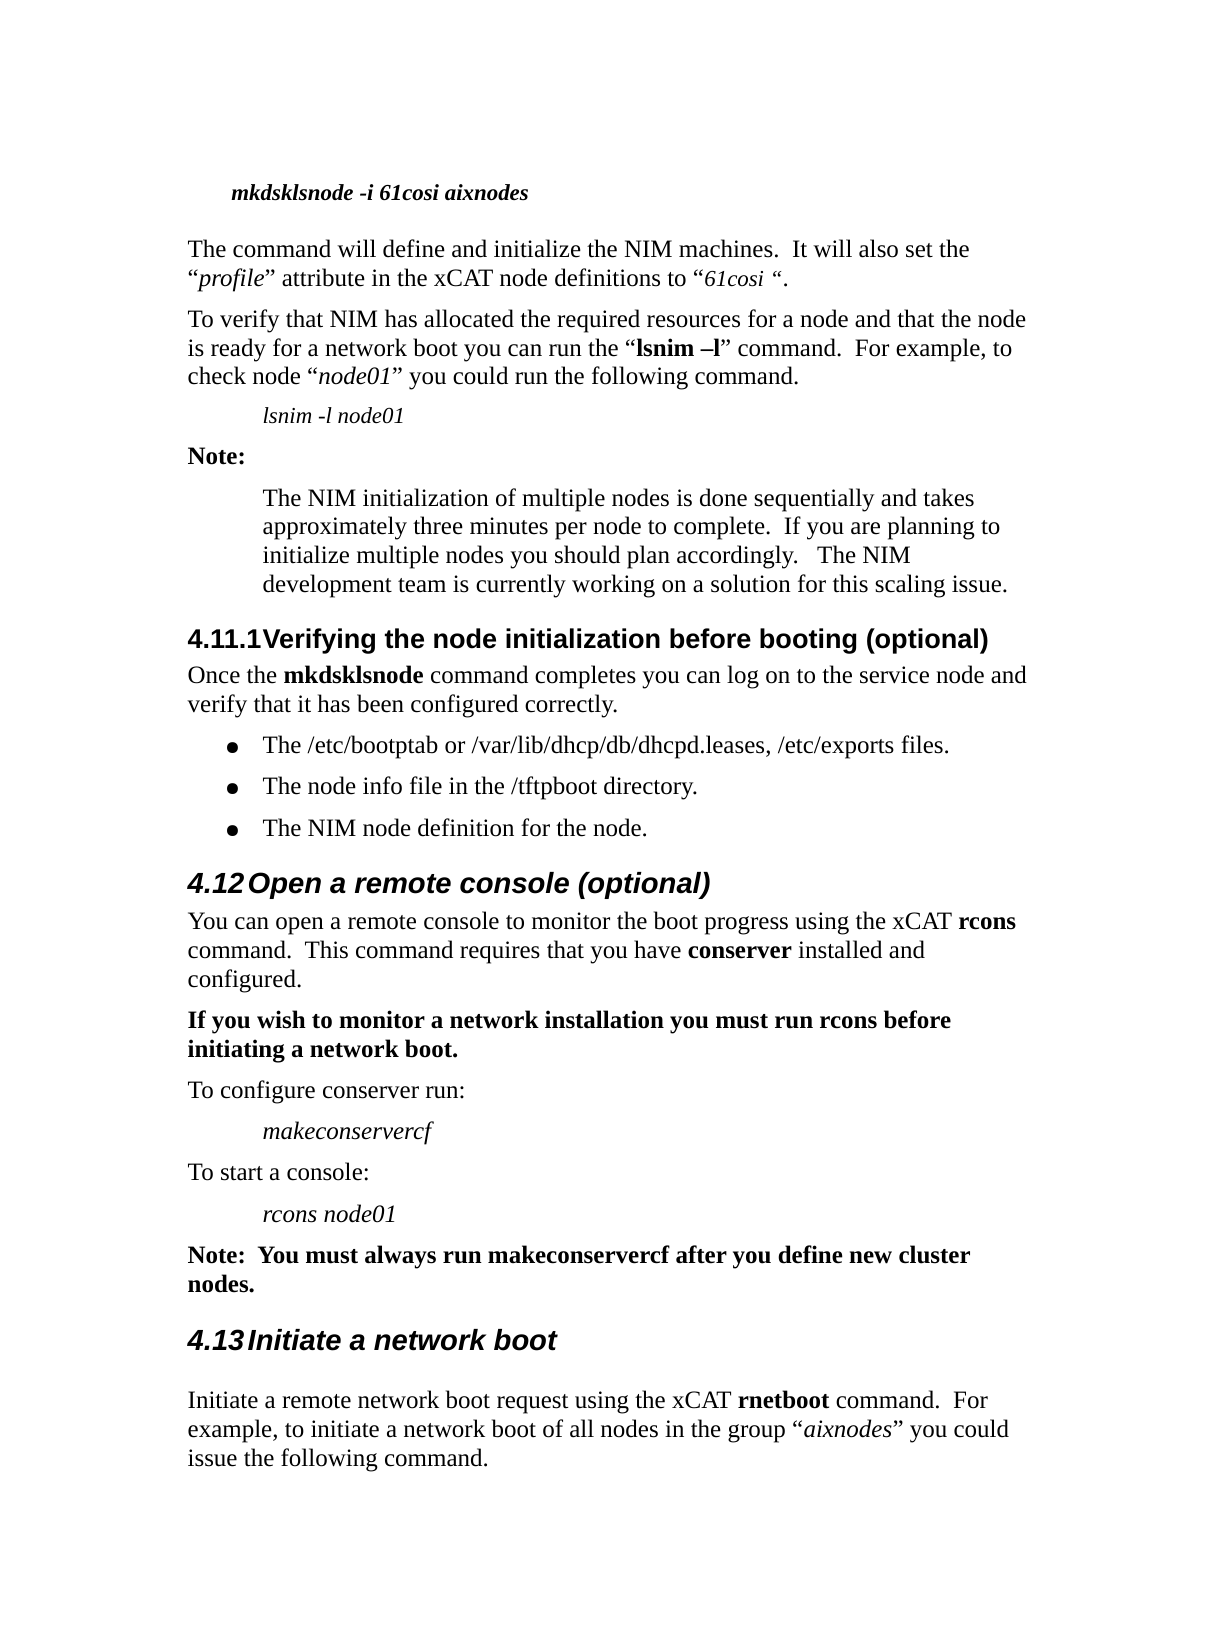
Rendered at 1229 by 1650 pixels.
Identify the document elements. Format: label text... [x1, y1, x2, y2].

text Note: You must always run makeconservercf after you define new cluster nodes. [187, 1240, 1041, 1297]
subtitle Open a remote console (optional) [187, 866, 1041, 900]
text To configure conserver run: [100, 1075, 1041, 1104]
text The NIM initialization of multiple nodes is done sequentially and takes approximately three minutes per node to complete. If you are planning to initialize multiple nodes you should plan accordingly. The NIM development team is currently working on a solution for this scaling issue. [262, 483, 1041, 598]
list The /etc/bootptab or /var/lib/dhcp/db/dhcpd.leases, /etc/exports files. [225, 730, 1041, 759]
text To verify that NIM has allocated the required resources for a node and that the node is ready for a network boot you can run the “lsnim –l” command. For example, to check node “node01” you could run the following command. [187, 304, 1041, 390]
subtitle Initiate a network boot [187, 1322, 1041, 1356]
text lsnim -l node01 [262, 403, 1041, 429]
list The node info file in the /tftpboot directory. [225, 771, 1041, 800]
subtitle Verifying the node initialization before booting (optional) [187, 623, 1041, 654]
list The NIM node definition for the node. [225, 813, 1041, 841]
text mkdsklsnode -i 61cosi aixnodes [187, 179, 1041, 205]
text Note: [187, 441, 1041, 470]
text makeconservercf [262, 1116, 1041, 1145]
text rcons node01 [262, 1199, 1041, 1227]
list The command will define and initialize the NIM machines. It will also set the “profile” attribute in the xCAT node definitions to “61cosi “. [150, 234, 1041, 291]
text You can open a remote console to monitor the boot progress using the xCAT rcons command. This command requires that you have conserver installed and configured. [187, 906, 1041, 992]
text If you wish to monitor a network installation you must run rcons before initiating a network boot. [187, 1005, 1041, 1062]
text Initiate a remote network boot request using the xCAT rnetboot command. For example, to initiate a network boot of all nodes in the group “aixnodes” you could issue the following command. [187, 1385, 1041, 1471]
text Once the mkdsklsnode command completes you can log on to the service node and verify that it has been configured correctly. [187, 660, 1041, 718]
text To start a console: [187, 1157, 1041, 1186]
